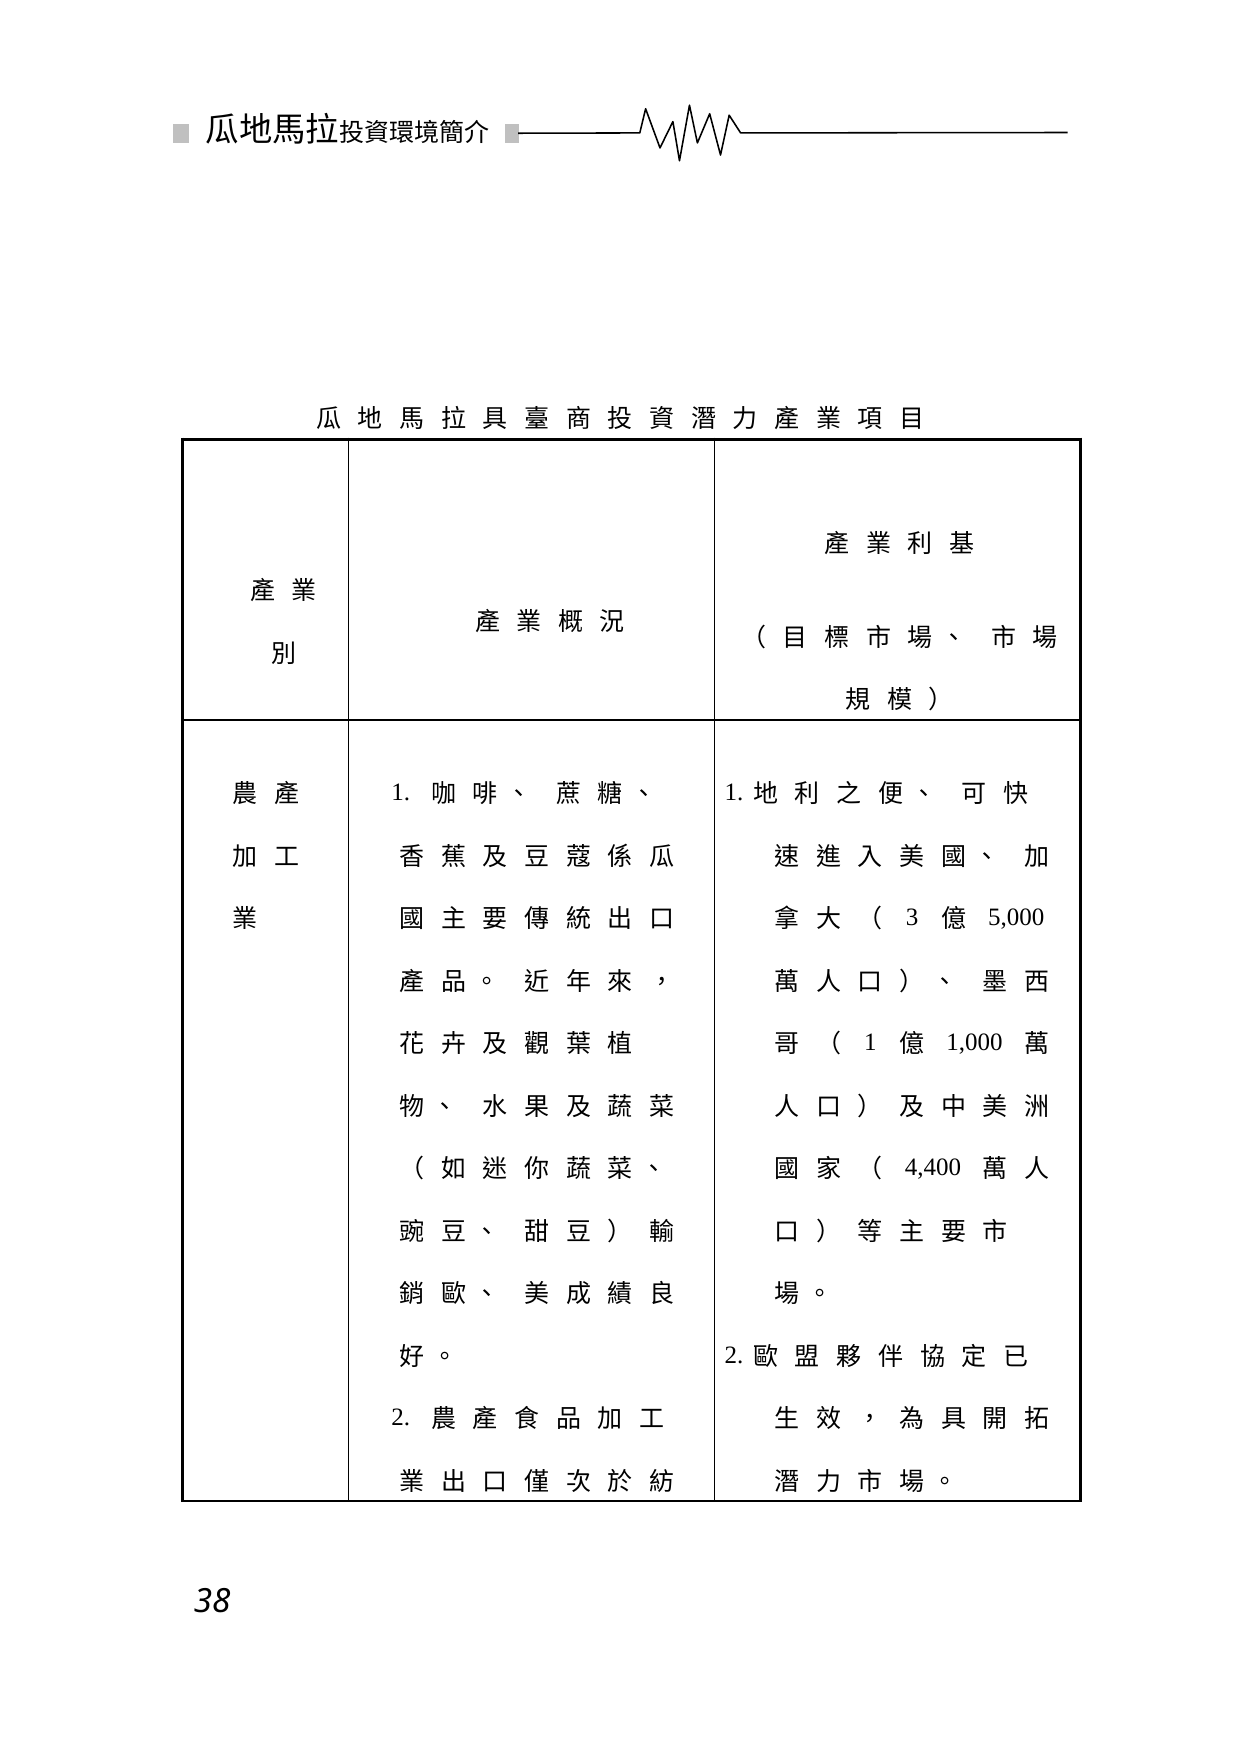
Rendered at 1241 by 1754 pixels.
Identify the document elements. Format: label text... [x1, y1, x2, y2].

table_cell 1. 咖啡、蔗糖、香蕉及豆蔻係瓜國主要傳統出口產品。近年來，花卉及觀葉植物、水果及蔬菜（如迷你蔬菜、豌豆、甜豆）輸銷歐、美成績良好。 2. 農產食品加工業出口僅次於紡 [349, 721, 714, 1500]
table_header 產業別 [184, 441, 348, 719]
table_cell 農產加工業 [184, 721, 348, 1500]
table_header 產業概況 [349, 441, 714, 719]
text 瓜地馬拉具臺商投資潛力產業項目 [183, 375, 1058, 438]
table_header 產業利基 （目標市場、市場規模） [715, 441, 1079, 719]
table_cell 1. 地利之便、可快速進入美國、加拿大（3億5,000萬人口）、墨西哥（1億1,000萬人口）及中美洲國家（4,400萬人口）等主要市場。 2. 歐盟夥伴協定已生效，為具開拓潛力市場。 [715, 721, 1079, 1500]
